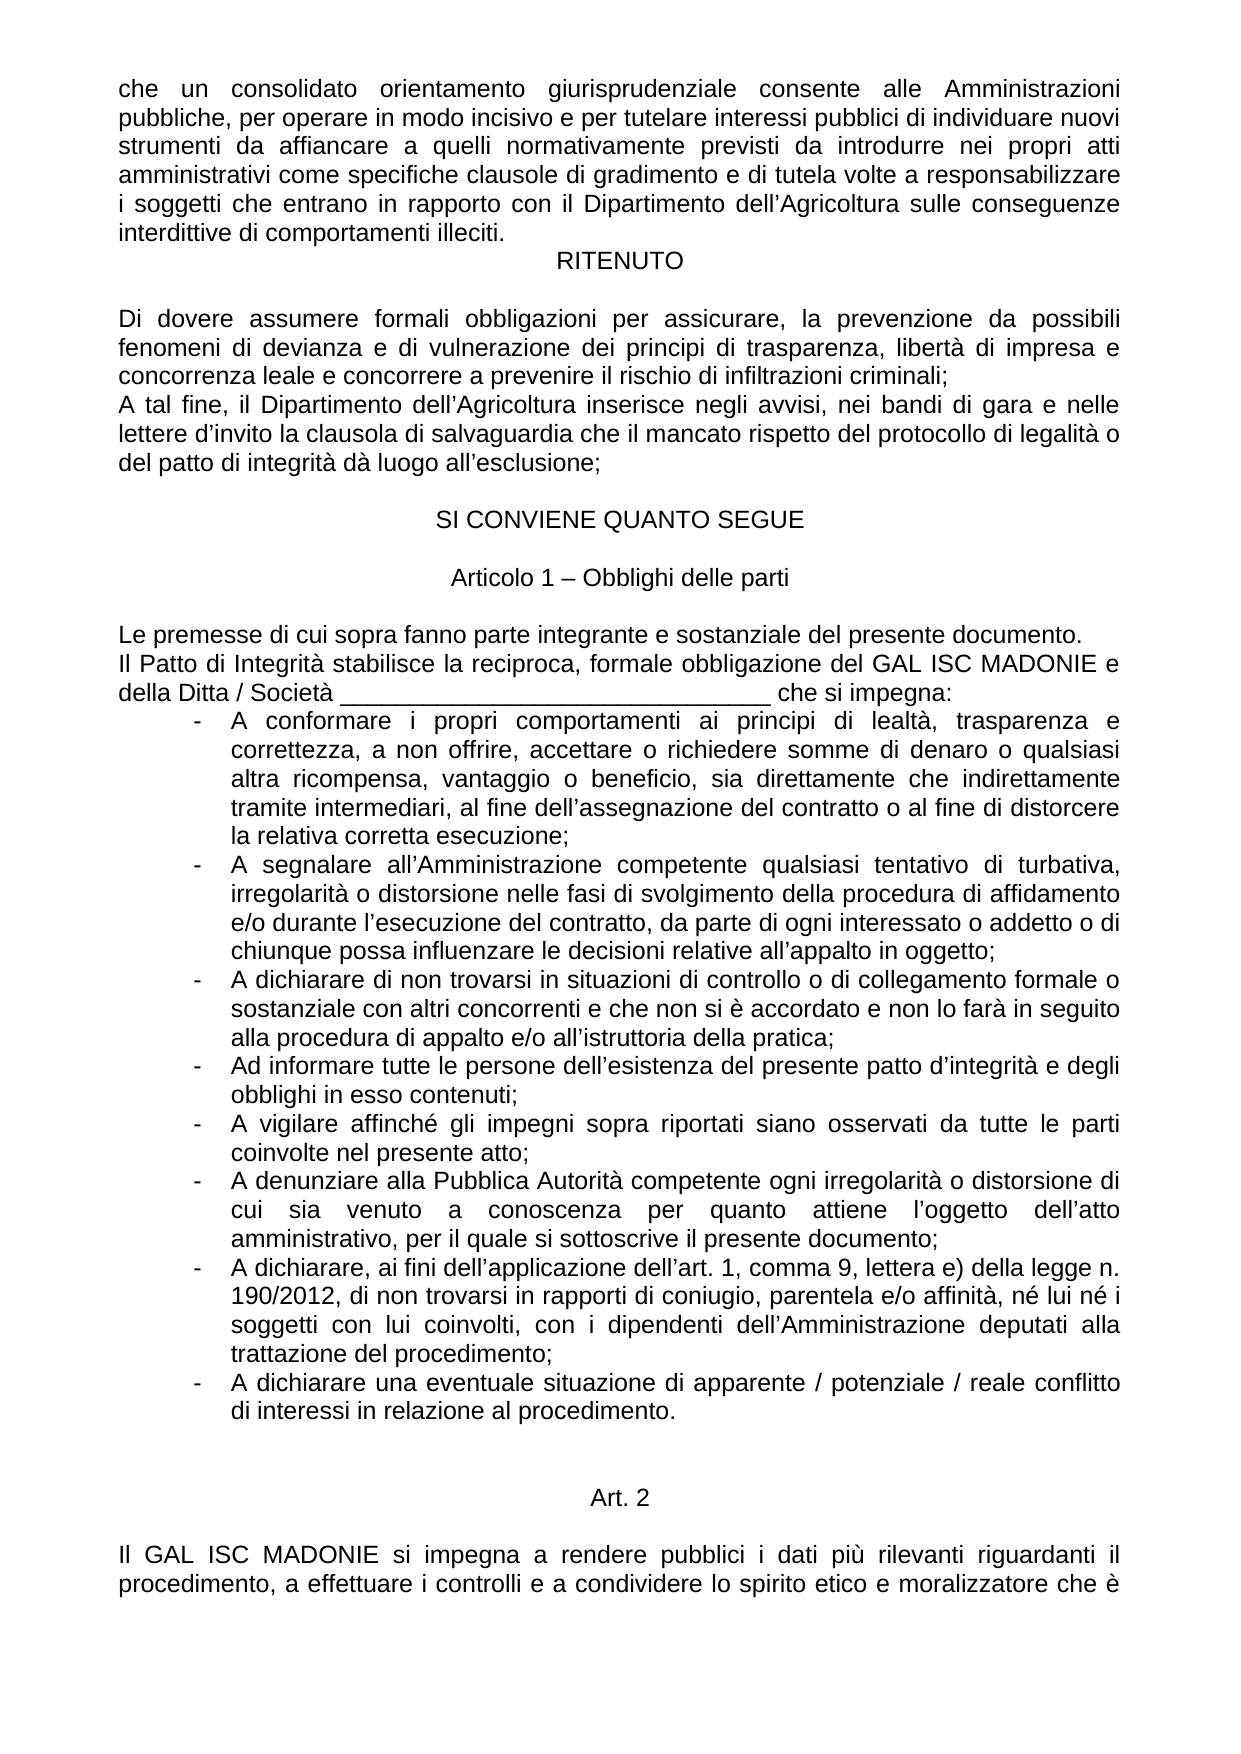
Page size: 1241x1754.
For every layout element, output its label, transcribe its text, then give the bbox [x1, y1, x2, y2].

text che un consolidato orientamento giurisprudenziale consente alle Amministrazioni pubbliche, per operare in modo incisivo e per tutelare interessi pubblici di individuare nuovi strumenti da affiancare a quelli normativamente previsti da introdurre nei propri atti amministrativi come specifiche clausole di gradimento e di tutela volte a responsabilizzare i soggetti che entrano in rapporto con il Dipartimento dell’Agricoltura sulle conseguenze interdittive di comportamenti illeciti. [118, 74, 1122, 246]
list A dichiarare di non trovarsi in situazioni di controllo o di collegamento formale o sostanziale con altri concorrenti e che non si è accordato e non lo farà in seguito alla procedura di appalto e/o all’istruttoria della pratica; [193, 965, 1122, 1051]
text Le premesse di cui sopra fanno parte integrante e sostanziale del presente documento. [118, 620, 1122, 649]
text Articolo 1 – Obblighi delle parti [118, 563, 1122, 591]
text RITENUTO [118, 246, 1122, 275]
list A segnalare all’Amministrazione competente qualsiasi tentativo di turbativa, irregolarità o distorsione nelle fasi di svolgimento della procedura di affidamento e/o durante l’esecuzione del contratto, da parte di ogni interessato o addetto o di chiunque possa influenzare le decisioni relative all’appalto in oggetto; [193, 850, 1122, 965]
list A conformare i propri comportamenti ai principi di lealtà, trasparenza e correttezza, a non offrire, accettare o richiedere somme di denaro o qualsiasi altra ricompensa, vantaggio o beneficio, sia direttamente che indirettamente tramite intermediari, al fine dell’assegnazione del contratto o al fine di distorcere la relativa corretta esecuzione; [193, 706, 1122, 850]
text Art. 2 [118, 1483, 1122, 1511]
list Ad informare tutte le persone dell’esistenza del presente patto d’integrità e degli obblighi in esso contenuti; [193, 1051, 1122, 1109]
list A dichiarare una eventuale situazione di apparente / potenziale / reale conflitto di interessi in relazione al procedimento. [193, 1368, 1122, 1425]
text Il GAL ISC MADONIE si impegna a rendere pubblici i dati più rilevanti riguardanti il procedimento, a effettuare i controlli e a condividere lo spirito etico e moralizzatore che è [118, 1540, 1122, 1598]
list A dichiarare, ai fini dell’applicazione dell’art. 1, comma 9, lettera e) della legge n. 190/2012, di non trovarsi in rapporti di coniugio, parentela e/o affinità, né lui né i soggetti con lui coinvolti, con i dipendenti dell’Amministrazione deputati alla trattazione del procedimento; [193, 1253, 1122, 1368]
text SI CONVIENE QUANTO SEGUE [118, 505, 1122, 534]
text Il Patto di Integrità stabilisce la reciproca, formale obbligazione del GAL ISC MADONIE e della Ditta / Società _______________________________ che si impegna: [118, 649, 1122, 706]
text Di dovere assumere formali obbligazioni per assicurare, la prevenzione da possibili fenomeni di devianza e di vulnerazione dei principi di trasparenza, libertà di impresa e concorrenza leale e concorrere a prevenire il rischio di infiltrazioni criminali; [118, 304, 1122, 390]
list A vigilare affinché gli impegni sopra riportati siano osservati da tutte le parti coinvolte nel presente atto; [193, 1109, 1122, 1166]
text A tal fine, il Dipartimento dell’Agricoltura inserisce negli avvisi, nei bandi di gara e nelle lettere d’invito la clausola di salvaguardia che il mancato rispetto del protocollo di legalità o del patto di integrità dà luogo all’esclusione; [118, 390, 1122, 476]
list A denunziare alla Pubblica Autorità competente ogni irregolarità o distorsione di cui sia venuto a conoscenza per quanto attiene l’oggetto dell’atto amministrativo, per il quale si sottoscrive il presente documento; [193, 1166, 1122, 1253]
